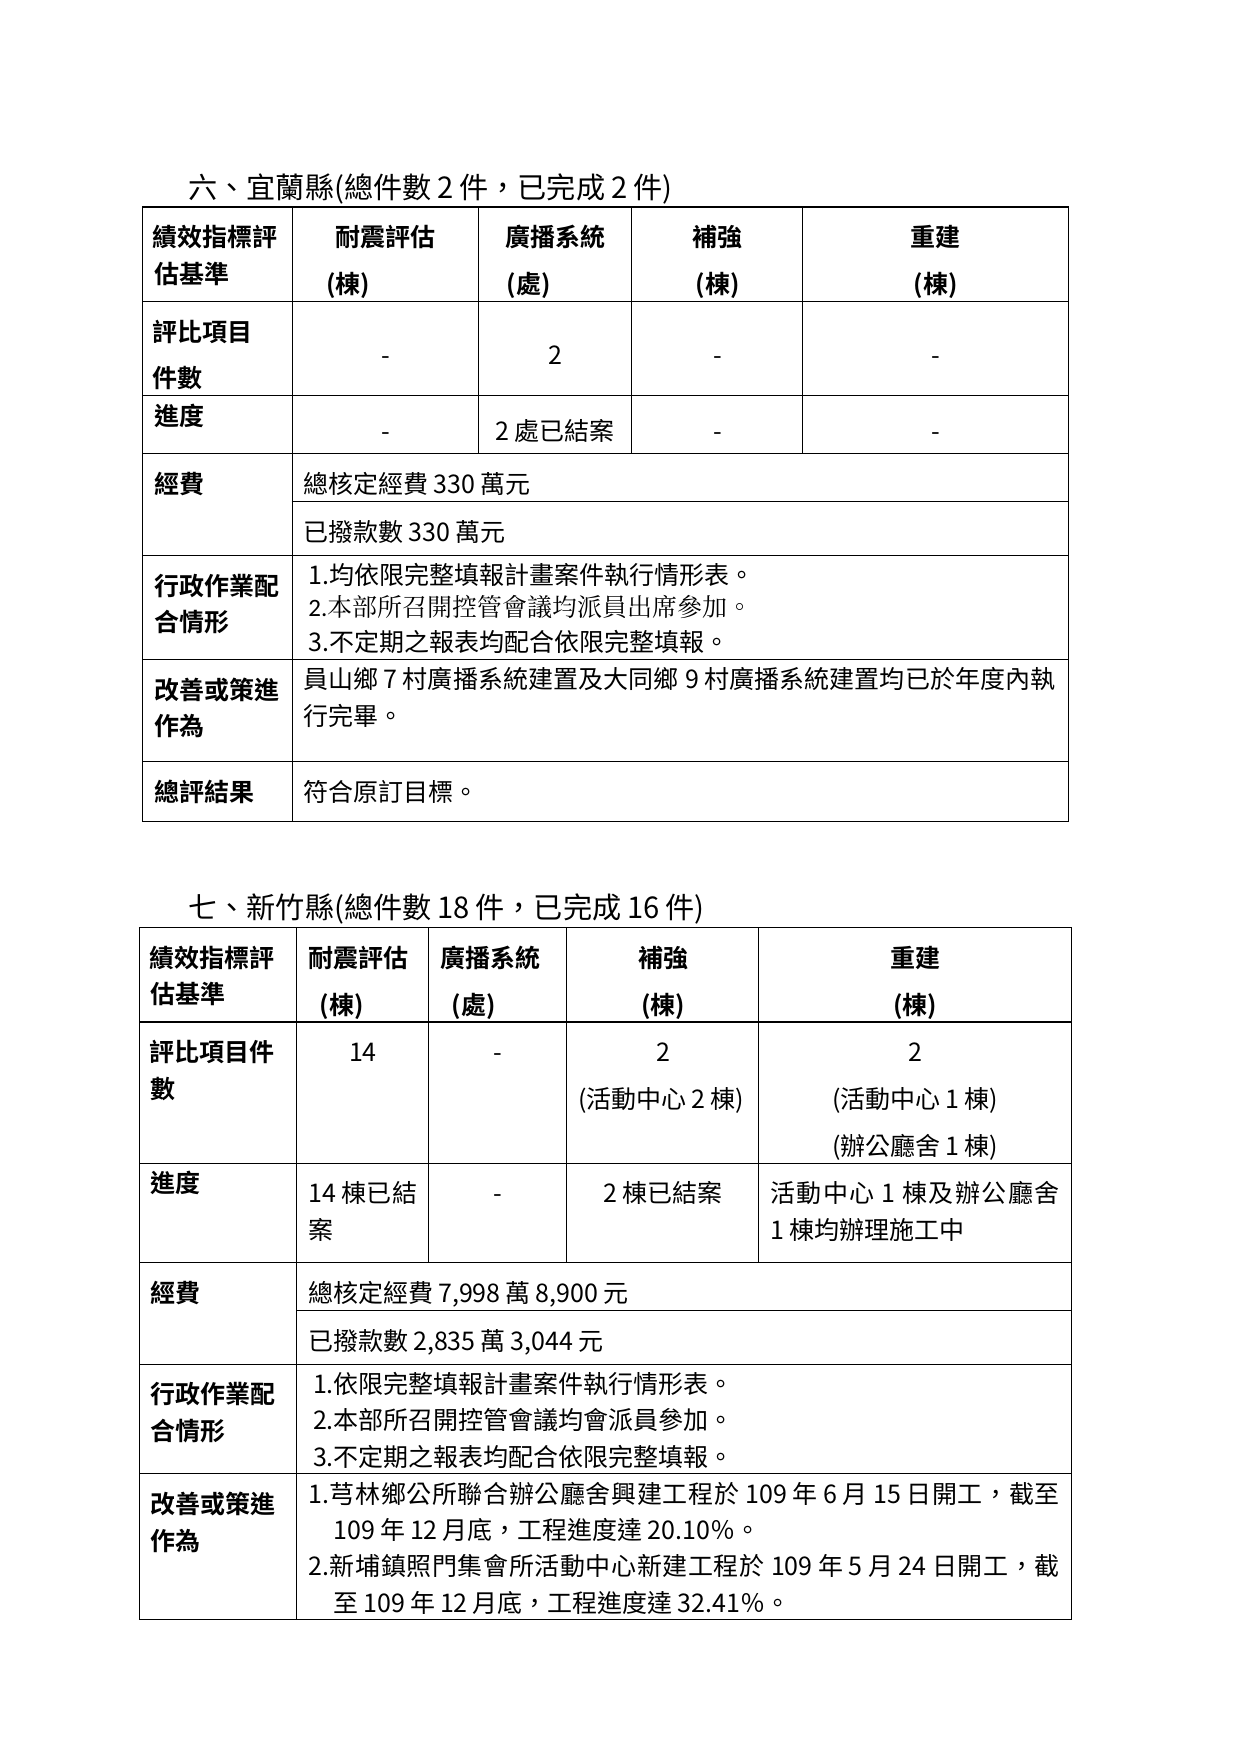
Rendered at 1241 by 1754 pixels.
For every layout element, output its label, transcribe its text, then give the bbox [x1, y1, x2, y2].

table_cell 行政作業配合情形 [140, 1365, 296, 1473]
table_cell - [429, 1023, 566, 1162]
table_header 績效指標評估基準 [140, 928, 296, 1021]
table_header 重建 (棟) [759, 928, 1071, 1021]
table_header 廣播系統 (處) [429, 928, 566, 1021]
table_cell 行政作業配合情形 [143, 556, 292, 659]
table_header 耐震評估 (棟) [297, 928, 428, 1021]
table_cell 改善或策進作為 [143, 660, 292, 761]
table_cell - [803, 396, 1068, 453]
table_header 補強 (棟) [567, 928, 758, 1021]
table_header 補強 (棟) [632, 208, 802, 301]
table_cell 2 (活動中心2棟) [567, 1023, 758, 1162]
table_cell 總核定經費330萬元 [293, 454, 1068, 501]
table_cell 評比項目 件數 [143, 302, 292, 395]
table_cell 經費 [143, 454, 292, 554]
table_cell 評比項目件數 [140, 1023, 296, 1162]
table_cell 員山鄉7村廣播系統建置及大同鄉9村廣播系統建置均已於年度內執行完畢。 [293, 660, 1068, 761]
table_cell 進度 [143, 396, 292, 453]
table_cell - [293, 396, 478, 453]
table_cell 2棟已結案 [567, 1164, 758, 1262]
table_cell 符合原訂目標。 [293, 762, 1068, 821]
table_cell 14棟已結案 [297, 1164, 428, 1262]
table_cell 總評結果 [143, 762, 292, 821]
table_cell - [632, 302, 802, 395]
table_cell 1.依限完整填報計畫案件執行情形表。 2.本部所召開控管會議均會派員參加。 3.不定期之報表均配合依限完整填報。 [297, 1365, 1071, 1473]
table_cell 已撥款數2,835萬3,044元 [297, 1311, 1071, 1363]
table_cell 2 (活動中心1棟) (辦公廳舍1棟) [759, 1023, 1071, 1162]
table_header 重建 (棟) [803, 208, 1068, 301]
table_cell 經費 [140, 1263, 296, 1363]
table_header 廣播系統 (處) [479, 208, 631, 301]
table_cell 活動中心1棟及辦公廳舍1棟均辦理施工中 [759, 1164, 1071, 1262]
text 六、宜蘭縣(總件數2件，已完成2件) [118, 164, 1092, 206]
table_cell 2 [479, 302, 631, 395]
table_cell 2處已結案 [479, 396, 631, 453]
table_header 耐震評估 (棟) [293, 208, 478, 301]
table_header 績效指標評估基準 [143, 208, 292, 301]
table_cell 1.均依限完整填報計畫案件執行情形表。 2.本部所召開控管會議均派員出席參加。 3.不定期之報表均配合依限完整填報。 [293, 556, 1068, 659]
table_cell - [429, 1164, 566, 1262]
text 七、新竹縣(總件數18件，已完成16件) [118, 885, 1092, 927]
table_cell 14 [297, 1023, 428, 1162]
table_cell 改善或策進作為 [140, 1474, 296, 1619]
table_cell 1.芎林鄉公所聯合辦公廳舍興建工程於109年6月15日開工，截至109年12月底，工程進度達20.10％。 2.新埔鎮照門集會所活動中心新建工程於109年5月24日開工，截至109年12月底，工程進度達32.41％。 [297, 1474, 1071, 1619]
table_cell - [803, 302, 1068, 395]
table_cell 已撥款數330萬元 [293, 502, 1068, 554]
table_cell - [293, 302, 478, 395]
table_cell 進度 [140, 1164, 296, 1262]
table_cell - [632, 396, 802, 453]
table_cell 總核定經費7,998萬8,900元 [297, 1263, 1071, 1310]
